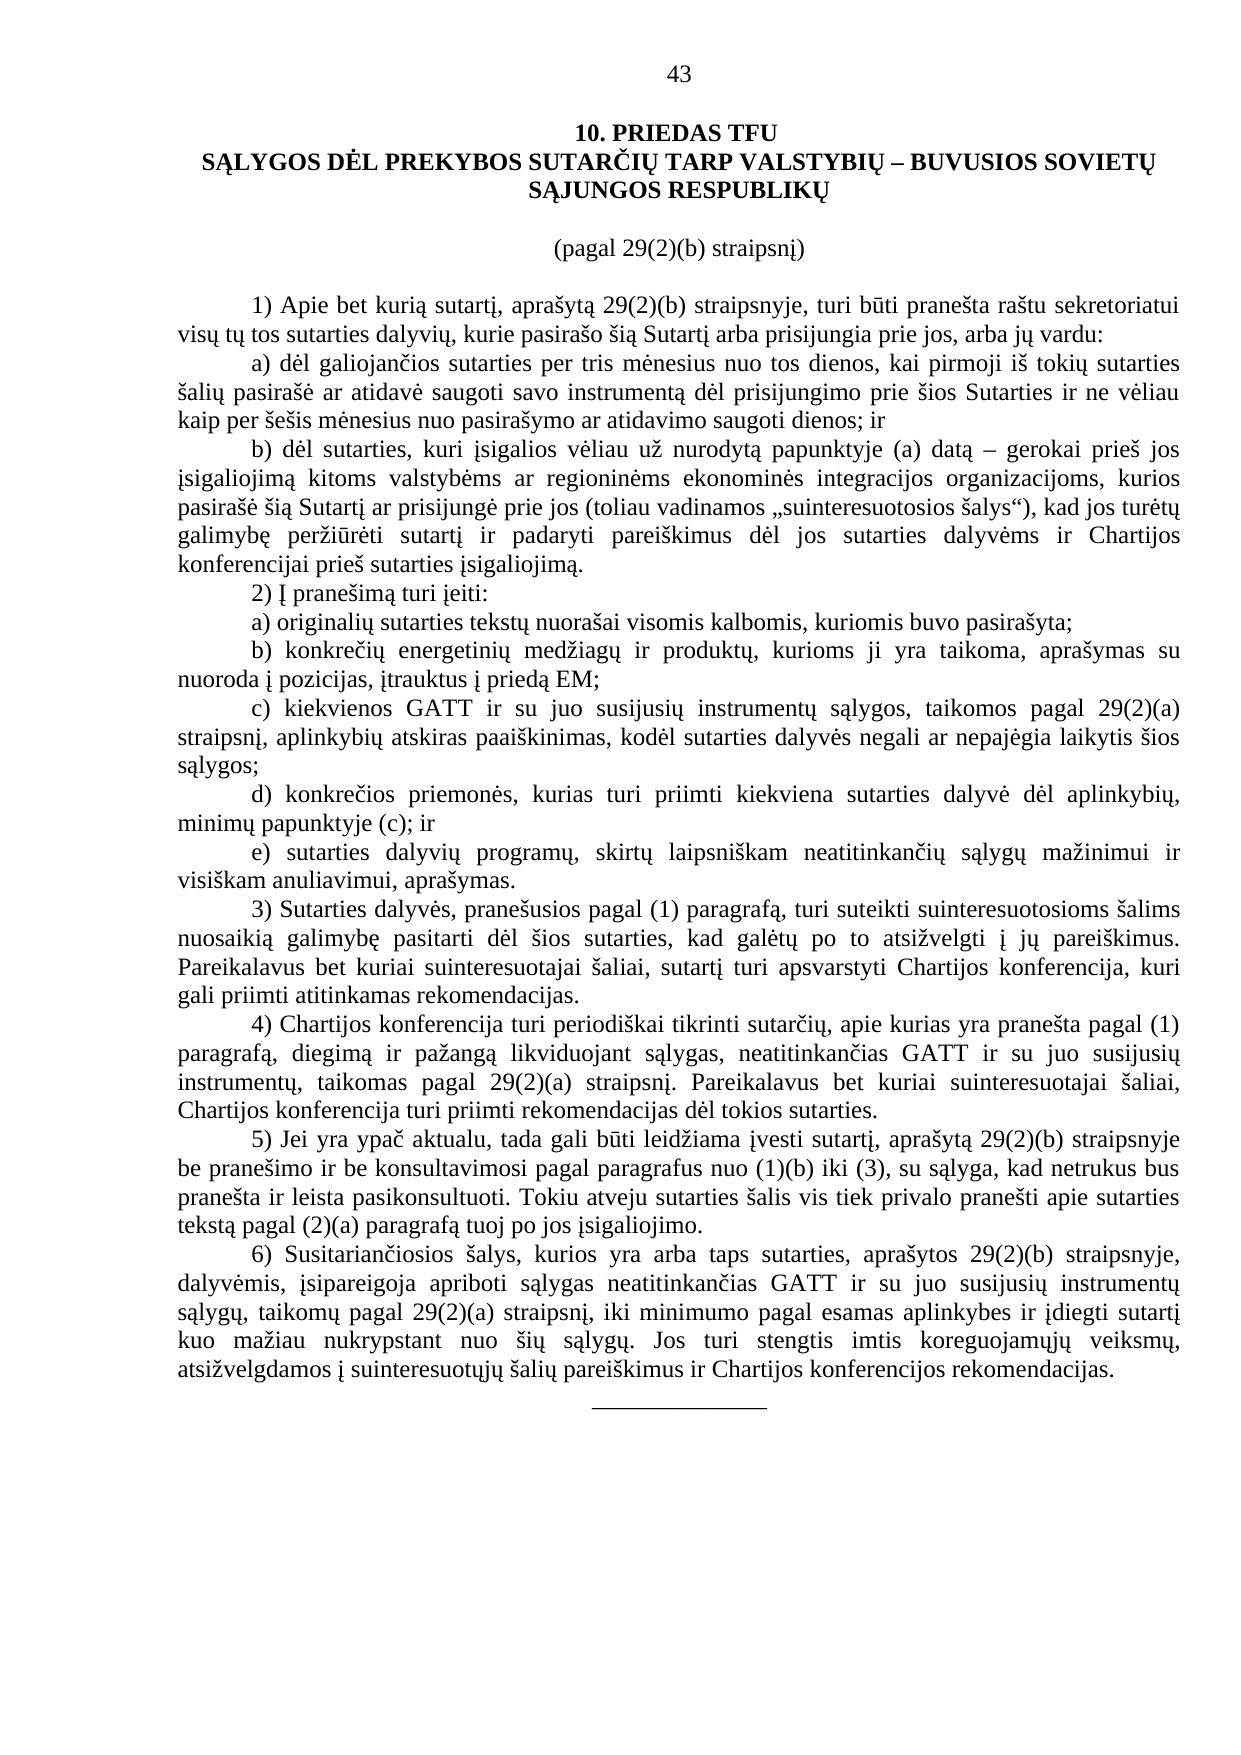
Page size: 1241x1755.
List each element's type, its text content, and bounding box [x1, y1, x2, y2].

text 1) Apie bet kurią sutartį, aprašytą 29(2)(b) straipsnyje, turi būti pranešta raštu sekretoriatui visų tų tos sutarties dalyvių, kurie pasirašo šią Sutartį arba prisijungia prie jos, arba jų vardu: [177, 291, 1181, 348]
text 6) Susitariančiosios šalys, kurios yra arba taps sutarties, aprašytos 29(2)(b) straipsnyje, dalyvėmis, įsipareigoja apriboti sąlygas neatitinkančias GATT ir su juo susijusių instrumentų sąlygų, taikomų pagal 29(2)(a) straipsnį, iki minimumo pagal esamas aplinkybes ir įdiegti sutartį kuo mažiau nukrypstant nuo šių sąlygų. Jos turi stengtis imtis koreguojamųjų veiksmų, atsižvelgdamos į suinteresuotųjų šalių pareiškimus ir Chartijos konferencijos rekomendacijas. [177, 1239, 1181, 1383]
text b) dėl sutarties, kuri įsigalios vėliau už nurodytą papunktyje (a) datą – gerokai prieš jos įsigaliojimą kitoms valstybėms ar regioninėms ekonominės integracijos organizacijoms, kurios pasirašė šią Sutartį ar prisijungė prie jos (toliau vadinamos „suinteresuotosios šalys“), kad jos turėtų galimybę peržiūrėti sutartį ir padaryti pareiškimus dėl jos sutarties dalyvėms ir Chartijos konferencijai prieš sutarties įsigaliojimą. [177, 434, 1181, 578]
text d) konkrečios priemonės, kurias turi priimti kiekviena sutarties dalyvė dėl aplinkybių, minimų papunktyje (c); ir [177, 779, 1181, 837]
text a) originalių sutarties tekstų nuorašai visomis kalbomis, kuriomis buvo pasirašyta; [177, 607, 1181, 636]
text 10. Priedas TFU [177, 118, 1181, 147]
text c) kiekvienos GATT ir su juo susijusių instrumentų sąlygos, taikomos pagal 29(2)(a) straipsnį, aplinkybių atskiras paaiškinimas, kodėl sutarties dalyvės negali ar nepajėgia laikytis šios sąlygos; [177, 693, 1181, 779]
text e) sutarties dalyvių programų, skirtų laipsniškam neatitinkančių sąlygų mažinimui ir visiškam anuliavimui, aprašymas. [177, 837, 1181, 894]
text 3) Sutarties dalyvės, pranešusios pagal (1) paragrafą, turi suteikti suinteresuotosioms šalims nuosaikią galimybę pasitarti dėl šios sutarties, kad galėtų po to atsižvelgti į jų pareiškimus. Pareikalavus bet kuriai suinteresuotajai šaliai, sutartį turi apsvarstyti Chartijos konferencija, kuri gali priimti atitinkamas rekomendacijas. [177, 894, 1181, 1009]
text (pagal 29(2)(b) straipsnį) [177, 233, 1181, 262]
text 5) Jei yra ypač aktualu, tada gali būti leidžiama įvesti sutartį, aprašytą 29(2)(b) straipsnyje be pranešimo ir be konsultavimosi pagal paragrafus nuo (1)(b) iki (3), su sąlyga, kad netrukus bus pranešta ir leista pasikonsultuoti. Tokiu atveju sutarties šalis vis tiek privalo pranešti apie sutarties tekstą pagal (2)(a) paragrafą tuoj po jos įsigaliojimo. [177, 1124, 1181, 1239]
text ______________ [177, 1383, 1181, 1412]
text 2) Į pranešimą turi įeiti: [177, 578, 1181, 607]
text b) konkrečių energetinių medžiagų ir produktų, kurioms ji yra taikoma, aprašymas su nuoroda į pozicijas, įtrauktus į priedą EM; [177, 636, 1181, 693]
text 4) Chartijos konferencija turi periodiškai tikrinti sutarčių, apie kurias yra pranešta pagal (1) paragrafą, diegimą ir pažangą likviduojant sąlygas, neatitinkančias GATT ir su juo susijusių instrumentų, taikomas pagal 29(2)(a) straipsnį. Pareikalavus bet kuriai suinteresuotajai šaliai, Chartijos konferencija turi priimti rekomendacijas dėl tokios sutarties. [177, 1009, 1181, 1124]
text a) dėl galiojančios sutarties per tris mėnesius nuo tos dienos, kai pirmoji iš tokių sutarties šalių pasirašė ar atidavė saugoti savo instrumentą dėl prisijungimo prie šios Sutarties ir ne vėliau kaip per šešis mėnesius nuo pasirašymo ar atidavimo saugoti dienos; ir [177, 348, 1181, 434]
text SĄLYGOS DĖL PREKYBOS SUTARČIŲ TARP VALSTYBIŲ – BUVUSIOS SOVIETŲ SĄJUNGOS RESPUBLIKŲ [177, 147, 1181, 204]
